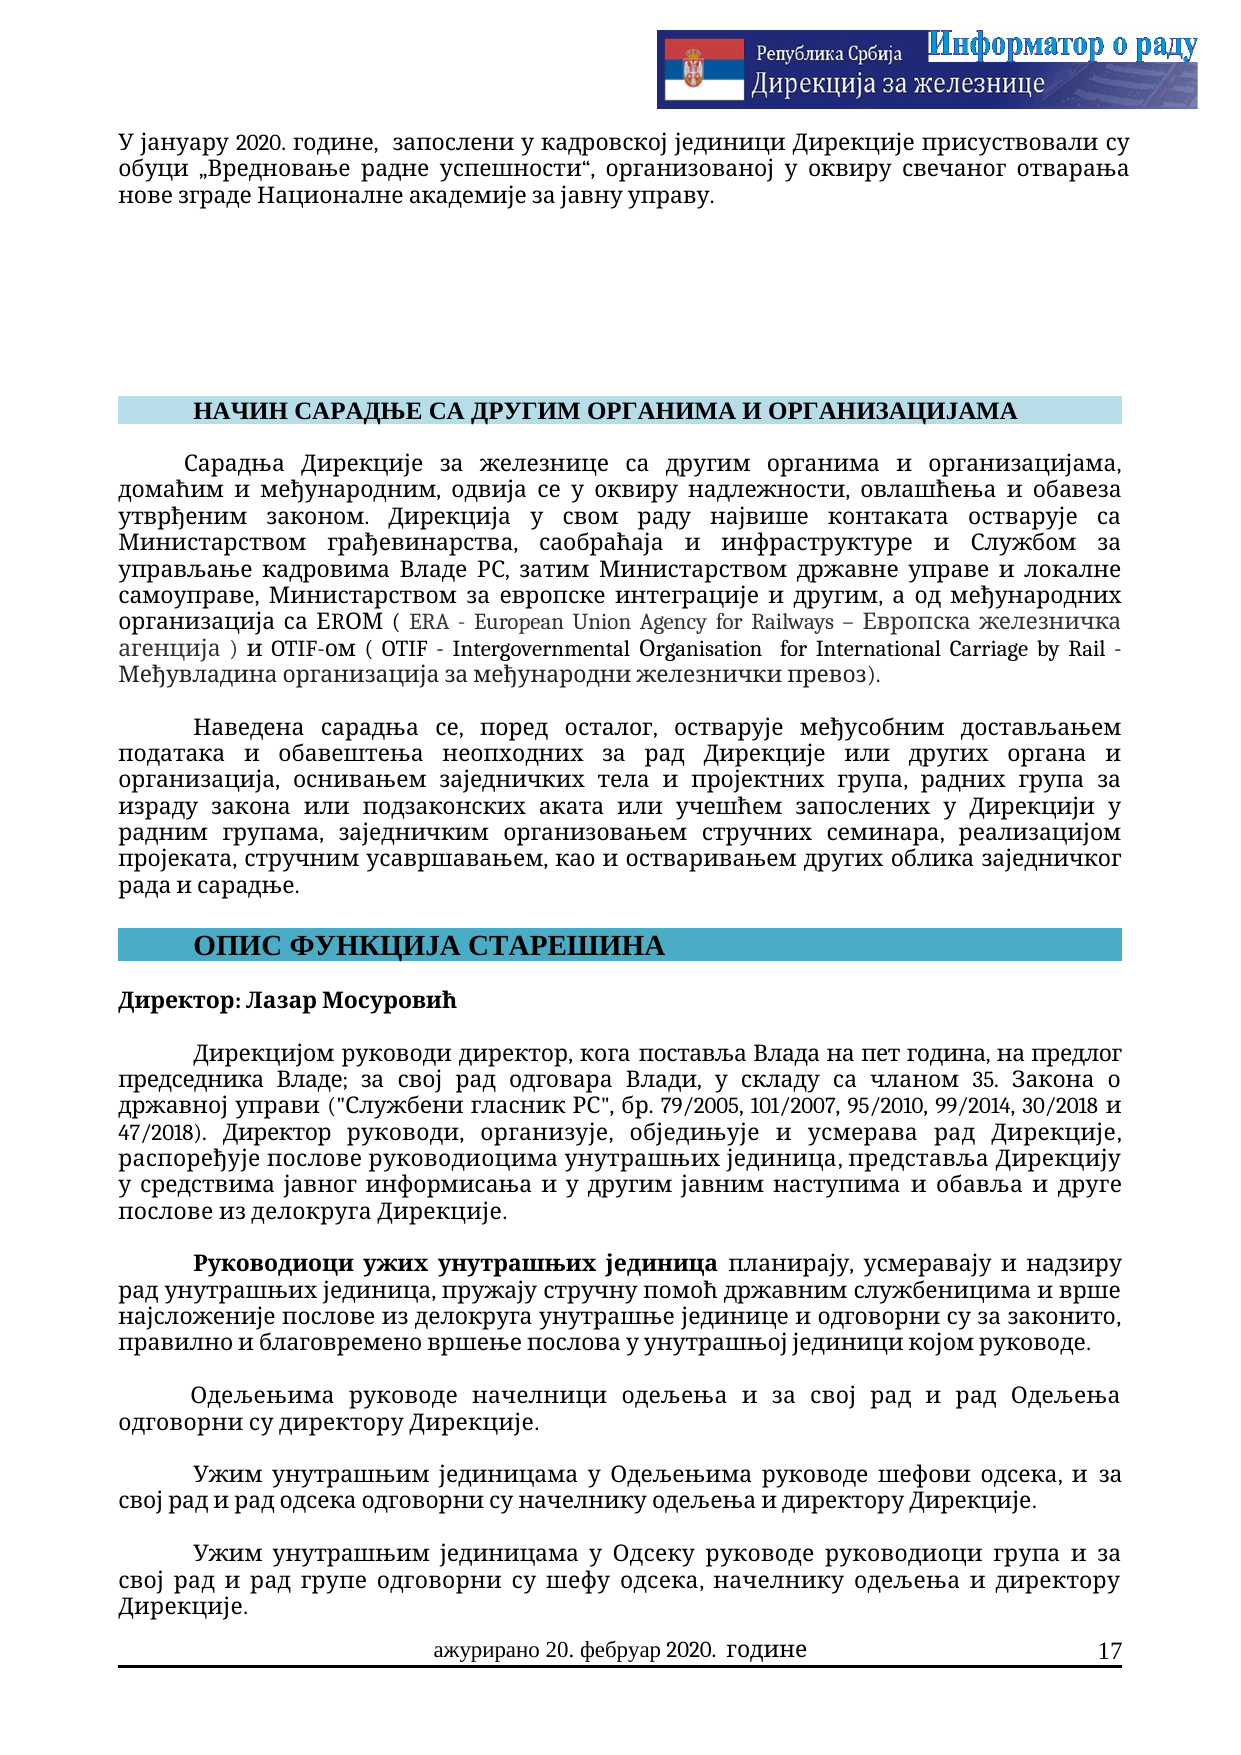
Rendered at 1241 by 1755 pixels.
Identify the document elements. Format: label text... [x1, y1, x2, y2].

text Ужим унутрашњим јединицама у Одсеку руководе руководиоци група и за свој рад и рад групе одговорни су шефу одсека, начелнику одељења и директору Дирекције. [118, 1541, 1122, 1620]
text Руководиоци ужих унутрашњих јединица планирају, усмеравају и надзиру рад унутрашњих јединица, пружају стручну помоћ државним службеницима и врше најсложеније послове из делокруга унутрашње јединице и одговорни су за законито, правилно и благовремено вршење послова у унутрашњој јединици којом руководе. [118, 1251, 1122, 1357]
text Дирекцијом руководи директор, кога поставља Влада на пет година, на предлог председника Владе; за свој рад одговара Влади, у складу са чланом 35. Закона о државној управи ("Службени гласник РС", бр. 79/2005, 101/2007, 95/2010, 99/2014, 30/2018 и 47/2018). Директор руководи, организује, обједињује и усмерава рад Дирекције, распоређује послове руководиоцима унутрашњих јединица, представља Дирекцију у средствима јавног информисања и у другим јавним наступима и обавља и друге послове из делокруга Дирекције. [118, 1040, 1122, 1225]
subtitle опис функција старешина [118, 928, 1122, 961]
list Директор: Лазар Мосуровић [118, 988, 1122, 1014]
text Ужим унутрашњим јединицама у Одељењима руководе шефови одсека, и за свој рад и рад одсека одговорни су начелнику одељења и директору Дирекције. [118, 1462, 1122, 1515]
text Сарадња Дирекције за железнице са другим органима и организацијама, домаћим и међународним, одвија се у оквиру надлежности, овлашћења и обавеза утврђеним законом. Дирекција у свом раду највише контаката остварује са Министарством грађевинарства, саобраћаја и инфраструктуре и Службом за управљање кадровима Владе РС, затим Министарством државне управе и локалне самоуправе, Министарством за европске интеграције и другим, а од међународних организација са ЕRОМ ( ERA - European Union Agency for Railways – Европска железничка агенција ) и OTIF-ом ( OTIF - Intergovernmental Оrganisation for International Carriage by Rail - Међувладина организација за међународни железнички превоз). [118, 451, 1122, 688]
text У јануару 2020. године, запослени у кадровској јединици Дирекције присуствовали су обуци „Вредновање радне успешности“, организованој у оквиру свечаног отварања нове зграде Националне академије за јавну управу. [118, 130, 1131, 209]
subtitle Начин сарадње са другим органима и организацијама [118, 396, 1122, 424]
text Наведена сарадња се, поред осталог, остварује међусобним достављањем података и обавештења неопходних за рад Дирекције или других органа и организација, оснивањем заједничких тела и пројектних група, радних група за израду закона или подзаконских аката или учешћем запослених у Дирекцији у радним групама, заједничким организовањем стручних семинара, реализацијом пројеката, стручним усавршавањем, као и остваривањем других облика заједничког рада и сарадње. [118, 714, 1122, 899]
text Одељењима руководе начелници одељења и за свој рад и рад Одељења одговорни су директору Дирекције. [118, 1383, 1122, 1436]
